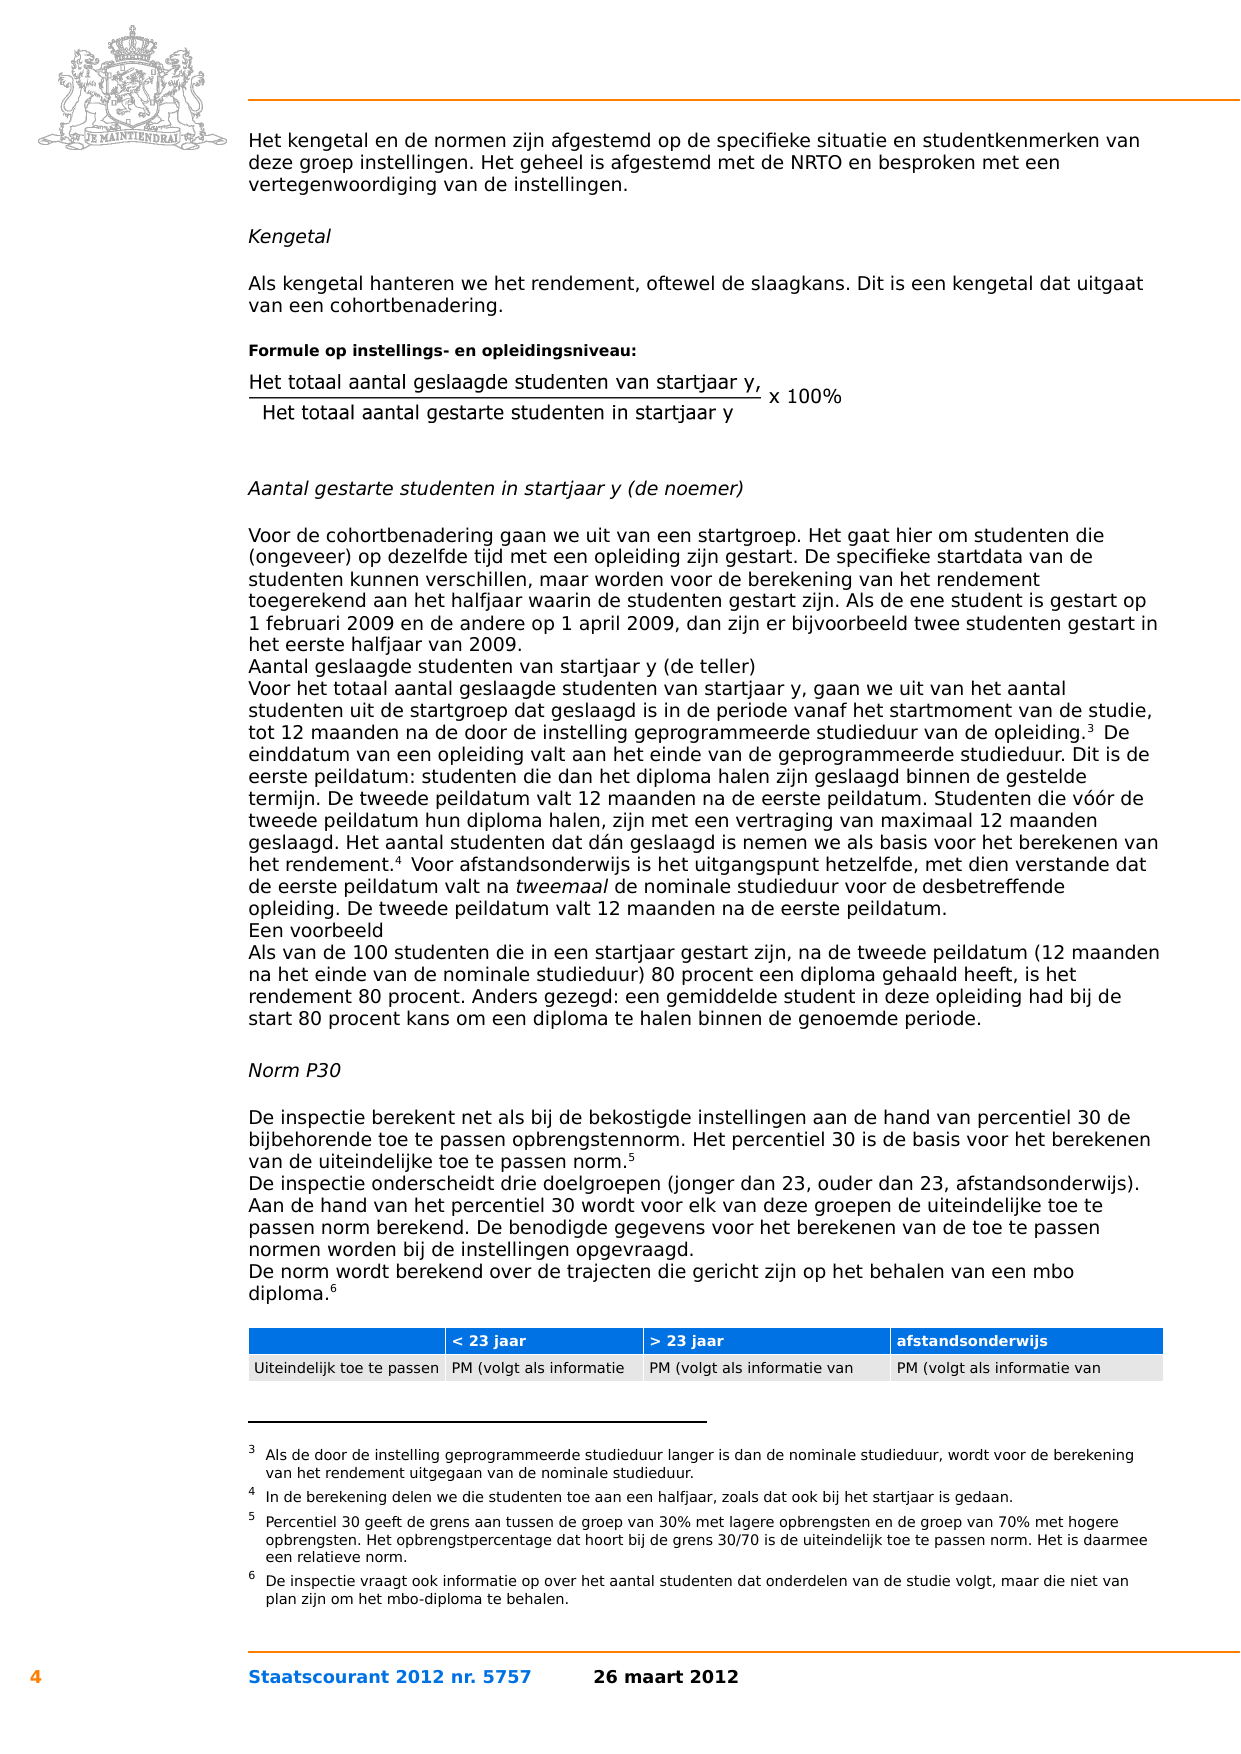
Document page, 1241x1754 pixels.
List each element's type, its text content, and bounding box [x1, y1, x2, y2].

table_cell PM (volgt als informatie van [891, 1355, 1163, 1381]
table_cell PM (volgt als informatie van [644, 1355, 890, 1381]
table_cell Uiteindelijk toe te passen [249, 1355, 445, 1381]
text Als van de 100 studenten die in een startjaar gestart zijn, na de tweede peildatum (12 maanden na het einde van de nominale studieduur) 80 procent een diploma gehaald heeft, is het rendement 80 procent. Anders gezegd: een gemiddelde student in deze opleiding had bij de start 80 procent kans om een diploma te halen binnen de genoemde periode. [248, 942, 1163, 1030]
text De inspectie onderscheidt drie doelgroepen (jonger dan 23, ouder dan 23, afstandsonderwijs). Aan de hand van het percentiel 30 wordt voor elk van deze groepen de uiteindelijke toe te passen norm berekend. De benodigde gegevens voor het berekenen van de toe te passen normen worden bij de instellingen opgevraagd. [248, 1173, 1163, 1261]
picture [248, 372, 910, 426]
table_header afstandsonderwijs [891, 1328, 1163, 1354]
table_header [249, 1328, 445, 1354]
table_header > 23 jaar [644, 1328, 890, 1354]
text In de berekening delen we die studenten toe aan een halfjaar, zoals dat ook bij het startjaar is gedaan. [248, 1485, 1163, 1507]
text Voor het totaal aantal geslaagde studenten van startjaar y, gaan we uit van het aantal studenten uit de startgroep dat geslaagd is in de periode vanaf het startmoment van de studie, tot 12 maanden na de door de instelling geprogrammeerde studieduur van de opleiding. De einddatum van een opleiding valt aan het einde van de geprogrammeerde studieduur. Dit is de eerste peildatum: studenten die dan het diploma halen zijn geslaagd binnen de gestelde termijn. De tweede peildatum valt 12 maanden na de eerste peildatum. Studenten die vóór de tweede peildatum hun diploma halen, zijn met een vertraging van maximaal 12 maanden geslaagd. Het aantal studenten dat dán geslaagd is nemen we als basis voor het berekenen van het rendement. Voor afstandsonderwijs is het uitgangspunt hetzelfde, met dien verstande dat de eerste peildatum valt na tweemaal de nominale studieduur voor de desbetreffende opleiding. De tweede peildatum valt 12 maanden na de eerste peildatum. [248, 678, 1163, 920]
text Formule op instellings- en opleidingsniveau: [248, 342, 909, 361]
text Voor de cohortbenadering gaan we uit van een startgroep. Het gaat hier om studenten die (ongeveer) op dezelfde tijd met een opleiding zijn gestart. De specifieke startdata van de studenten kunnen verschillen, maar worden voor de berekening van het rendement toegerekend aan het halfjaar waarin de studenten gestart zijn. Als de ene student is gestart op 1 februari 2009 en de andere op 1 april 2009, dan zijn er bijvoorbeeld twee studenten gestart in het eerste halfjaar van 2009. [248, 524, 1163, 656]
text Percentiel 30 geeft de grens aan tussen de groep van 30% met lagere opbrengsten en de groep van 70% met hogere opbrengsten. Het opbrengstpercentage dat hoort bij de grens 30/70 is de uiteindelijk toe te passen norm. Het is daarmee een relatieve norm. [248, 1510, 1163, 1566]
text Het kengetal en de normen zijn afgestemd op de specifieke situatie en studentkenmerken van deze groep instellingen. Het geheel is afgestemd met de NRTO en besproken met een vertegenwoordiging van de instellingen. [248, 130, 1163, 196]
text De norm wordt berekend over de trajecten die gericht zijn op het behalen van een mbo diploma. [248, 1261, 1163, 1305]
text Als de door de instelling geprogrammeerde studieduur langer is dan de nominale studieduur, wordt voor de berekening van het rendement uitgegaan van de nominale studieduur. [248, 1443, 1163, 1482]
table_header < 23 jaar [446, 1328, 643, 1354]
text Aantal geslaagde studenten van startjaar y (de teller) [248, 656, 1163, 678]
table_cell PM (volgt als informatie [446, 1355, 643, 1381]
text De inspectie berekent net als bij de bekostigde instellingen aan de hand van percentiel 30 de bijbehorende toe te passen opbrengstennorm. Het percentiel 30 is de basis voor het berekenen van de uiteindelijke toe te passen norm. [248, 1107, 1163, 1173]
text Een voorbeeld [248, 920, 1163, 942]
subtitle Aantal gestarte studenten in startjaar y (de noemer) [248, 477, 1163, 499]
subtitle Kengetal [248, 226, 1163, 248]
text De inspectie vraagt ook informatie op over het aantal studenten dat onderdelen van de studie volgt, maar die niet van plan zijn om het mbo-diploma te behalen. [248, 1569, 1163, 1608]
subtitle Norm P30 [248, 1060, 1163, 1082]
picture [38, 25, 227, 150]
text Als kengetal hanteren we het rendement, oftewel de slaagkans. Dit is een kengetal dat uitgaat van een cohortbenadering. [248, 273, 1163, 317]
